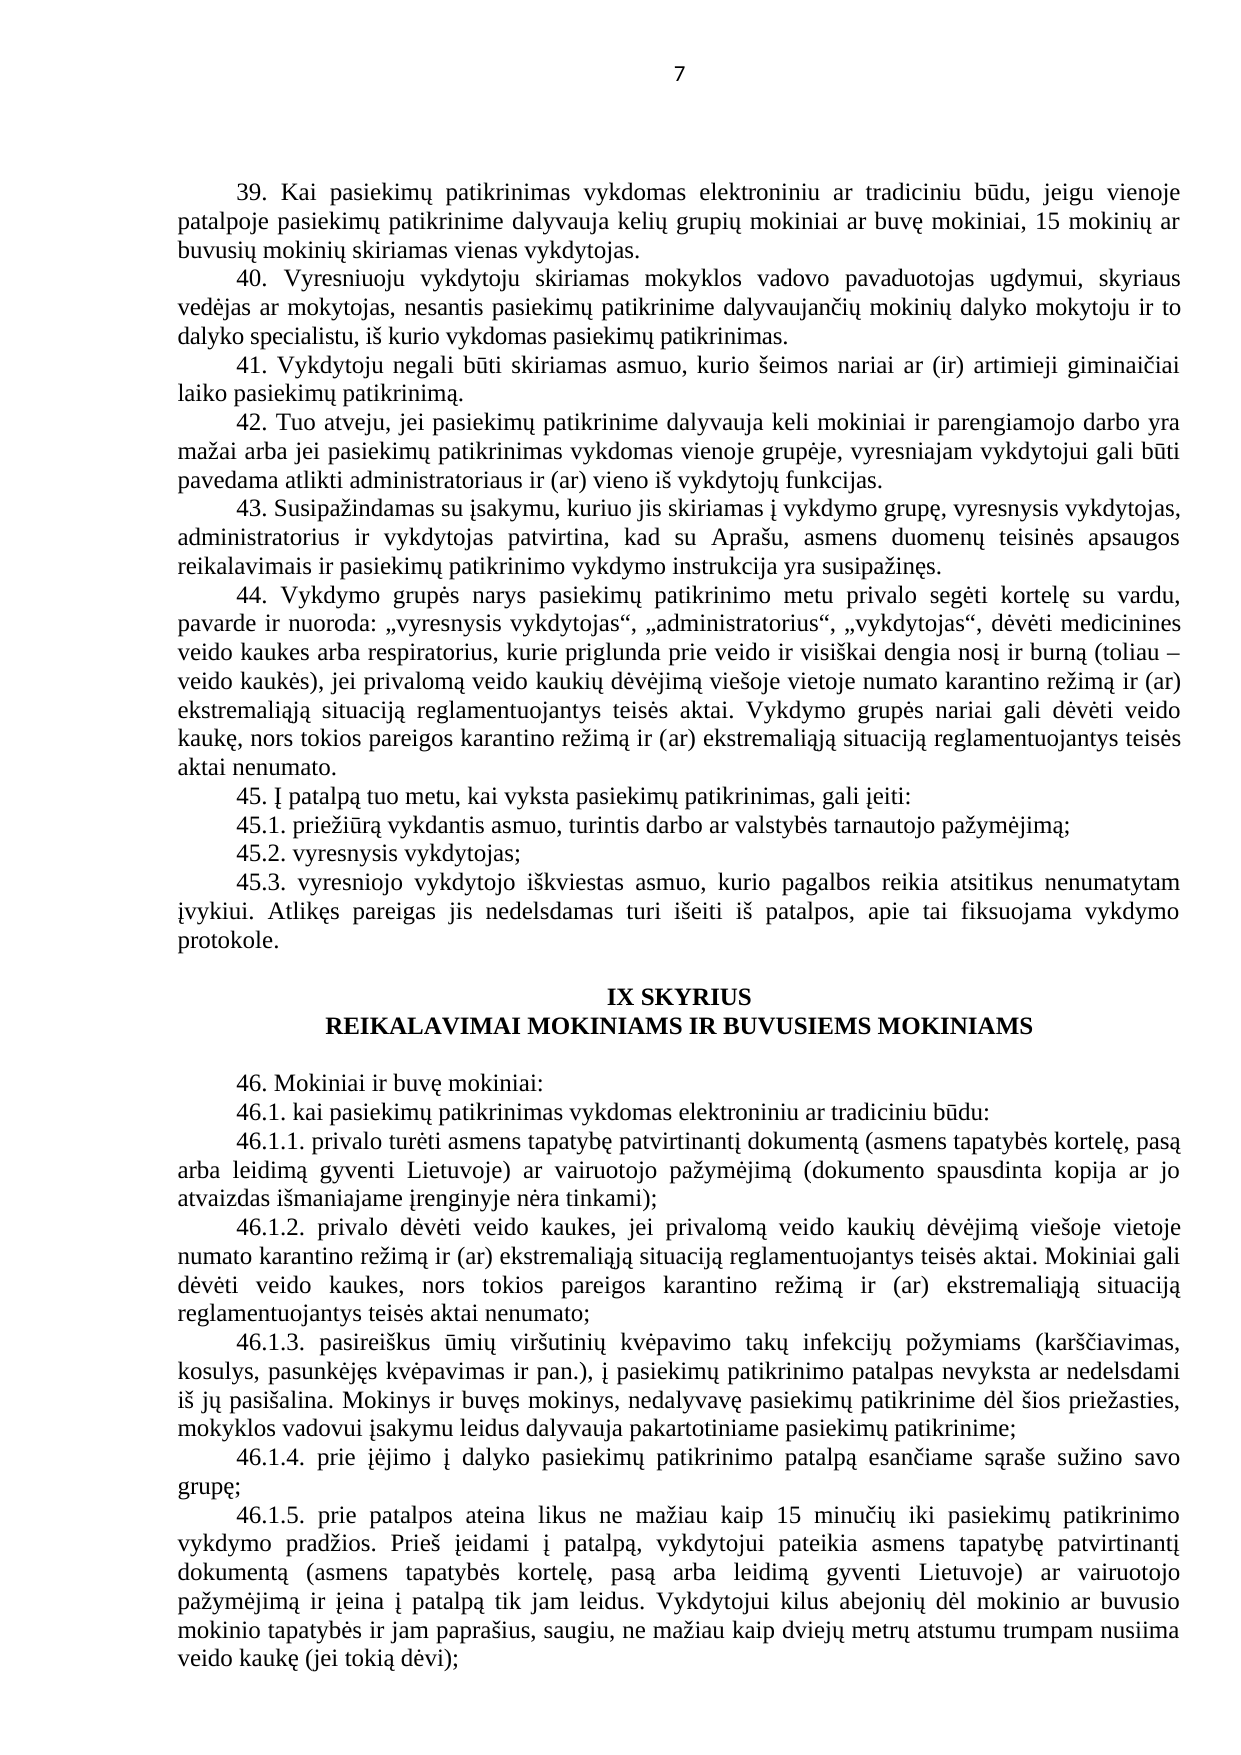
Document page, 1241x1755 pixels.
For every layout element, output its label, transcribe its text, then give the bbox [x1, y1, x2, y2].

text 40. Vyresniuoju vykdytoju skiriamas mokyklos vadovo pavaduotojas ugdymui, skyriaus vedėjas ar mokytojas, nesantis pasiekimų patikrinime dalyvaujančių mokinių dalyko mokytoju ir to dalyko specialistu, iš kurio vykdomas pasiekimų patikrinimas. [177, 263, 1181, 350]
text REIKALAVIMAI MOKINIAMS ir buvusiems mokiniams [177, 1011, 1181, 1040]
text 46.1.2. privalo dėvėti veido kaukes, jei privalomą veido kaukių dėvėjimą viešoje vietoje numato karantino režimą ir (ar) ekstremaliąją situaciją reglamentuojantys teisės aktai. Mokiniai gali dėvėti veido kaukes, nors tokios pareigos karantino režimą ir (ar) ekstremaliąją situaciją reglamentuojantys teisės aktai nenumato; [177, 1212, 1181, 1327]
text 46.1.5. prie patalpos ateina likus ne mažiau kaip 15 minučių iki pasiekimų patikrinimo vykdymo pradžios. Prieš įeidami į patalpą, vykdytojui pateikia asmens tapatybę patvirtinantį dokumentą (asmens tapatybės kortelę, pasą arba leidimą gyventi Lietuvoje) ar vairuotojo pažymėjimą ir įeina į patalpą tik jam leidus. Vykdytojui kilus abejonių dėl mokinio ar buvusio mokinio tapatybės ir jam paprašius, saugiu, ne mažiau kaip dviejų metrų atstumu trumpam nusiima veido kaukę (jei tokią dėvi); [177, 1500, 1181, 1672]
text IX SKYRIUS [177, 982, 1181, 1011]
text 45.3. vyresniojo vykdytojo iškviestas asmuo, kurio pagalbos reikia atsitikus nenumatytam įvykiui. Atlikęs pareigas jis nedelsdamas turi išeiti iš patalpos, apie tai fiksuojama vykdymo protokole. [177, 867, 1181, 953]
text 46.1.3. pasireiškus ūmių viršutinių kvėpavimo takų infekcijų požymiams (karščiavimas, kosulys, pasunkėjęs kvėpavimas ir pan.), į pasiekimų patikrinimo patalpas nevyksta ar nedelsdami iš jų pasišalina. Mokinys ir buvęs mokinys, nedalyvavę pasiekimų patikrinime dėl šios priežasties, mokyklos vadovui įsakymu leidus dalyvauja pakartotiniame pasiekimų patikrinime; [177, 1327, 1181, 1442]
text 46.1.4. prie įėjimo į dalyko pasiekimų patikrinimo patalpą esančiame sąraše sužino savo grupę; [177, 1442, 1181, 1500]
text 45. Į patalpą tuo metu, kai vyksta pasiekimų patikrinimas, gali įeiti: [177, 781, 1181, 810]
text 46.1.1. privalo turėti asmens tapatybę patvirtinantį dokumentą (asmens tapatybės kortelę, pasą arba leidimą gyventi Lietuvoje) ar vairuotojo pažymėjimą (dokumento spausdinta kopija ar jo atvaizdas išmaniajame įrenginyje nėra tinkami); [177, 1126, 1181, 1212]
text 41. Vykdytoju negali būti skiriamas asmuo, kurio šeimos nariai ar (ir) artimieji giminaičiai laiko pasiekimų patikrinimą. [177, 350, 1181, 407]
text 39. Kai pasiekimų patikrinimas vykdomas elektroniniu ar tradiciniu būdu, jeigu vienoje patalpoje pasiekimų patikrinime dalyvauja kelių grupių mokiniai ar buvę mokiniai, 15 mokinių ar buvusių mokinių skiriamas vienas vykdytojas. [177, 177, 1181, 263]
text 43. Susipažindamas su įsakymu, kuriuo jis skiriamas į vykdymo grupę, vyresnysis vykdytojas, administratorius ir vykdytojas patvirtina, kad su Aprašu, asmens duomenų teisinės apsaugos reikalavimais ir pasiekimų patikrinimo vykdymo instrukcija yra susipažinęs. [177, 493, 1181, 580]
text 45.1. priežiūrą vykdantis asmuo, turintis darbo ar valstybės tarnautojo pažymėjimą; [177, 810, 1181, 838]
text 45.2. vyresnysis vykdytojas; [177, 838, 1181, 867]
text 46.1. kai pasiekimų patikrinimas vykdomas elektroniniu ar tradiciniu būdu: [177, 1097, 1181, 1126]
text 44. Vykdymo grupės narys pasiekimų patikrinimo metu privalo segėti kortelę su vardu, pavarde ir nuoroda: „vyresnysis vykdytojas“, „administratorius“, „vykdytojas“, dėvėti medicinines veido kaukes arba respiratorius, kurie priglunda prie veido ir visiškai dengia nosį ir burną (toliau – veido kaukės), jei privalomą veido kaukių dėvėjimą viešoje vietoje numato karantino režimą ir (ar) ekstremaliąją situaciją reglamentuojantys teisės aktai. Vykdymo grupės nariai gali dėvėti veido kaukę, nors tokios pareigos karantino režimą ir (ar) ekstremaliąją situaciją reglamentuojantys teisės aktai nenumato. [177, 580, 1181, 781]
text 46. Mokiniai ir buvę mokiniai: [177, 1068, 1181, 1097]
text 42. Tuo atveju, jei pasiekimų patikrinime dalyvauja keli mokiniai ir parengiamojo darbo yra mažai arba jei pasiekimų patikrinimas vykdomas vienoje grupėje, vyresniajam vykdytojui gali būti pavedama atlikti administratoriaus ir (ar) vieno iš vykdytojų funkcijas. [177, 407, 1181, 493]
